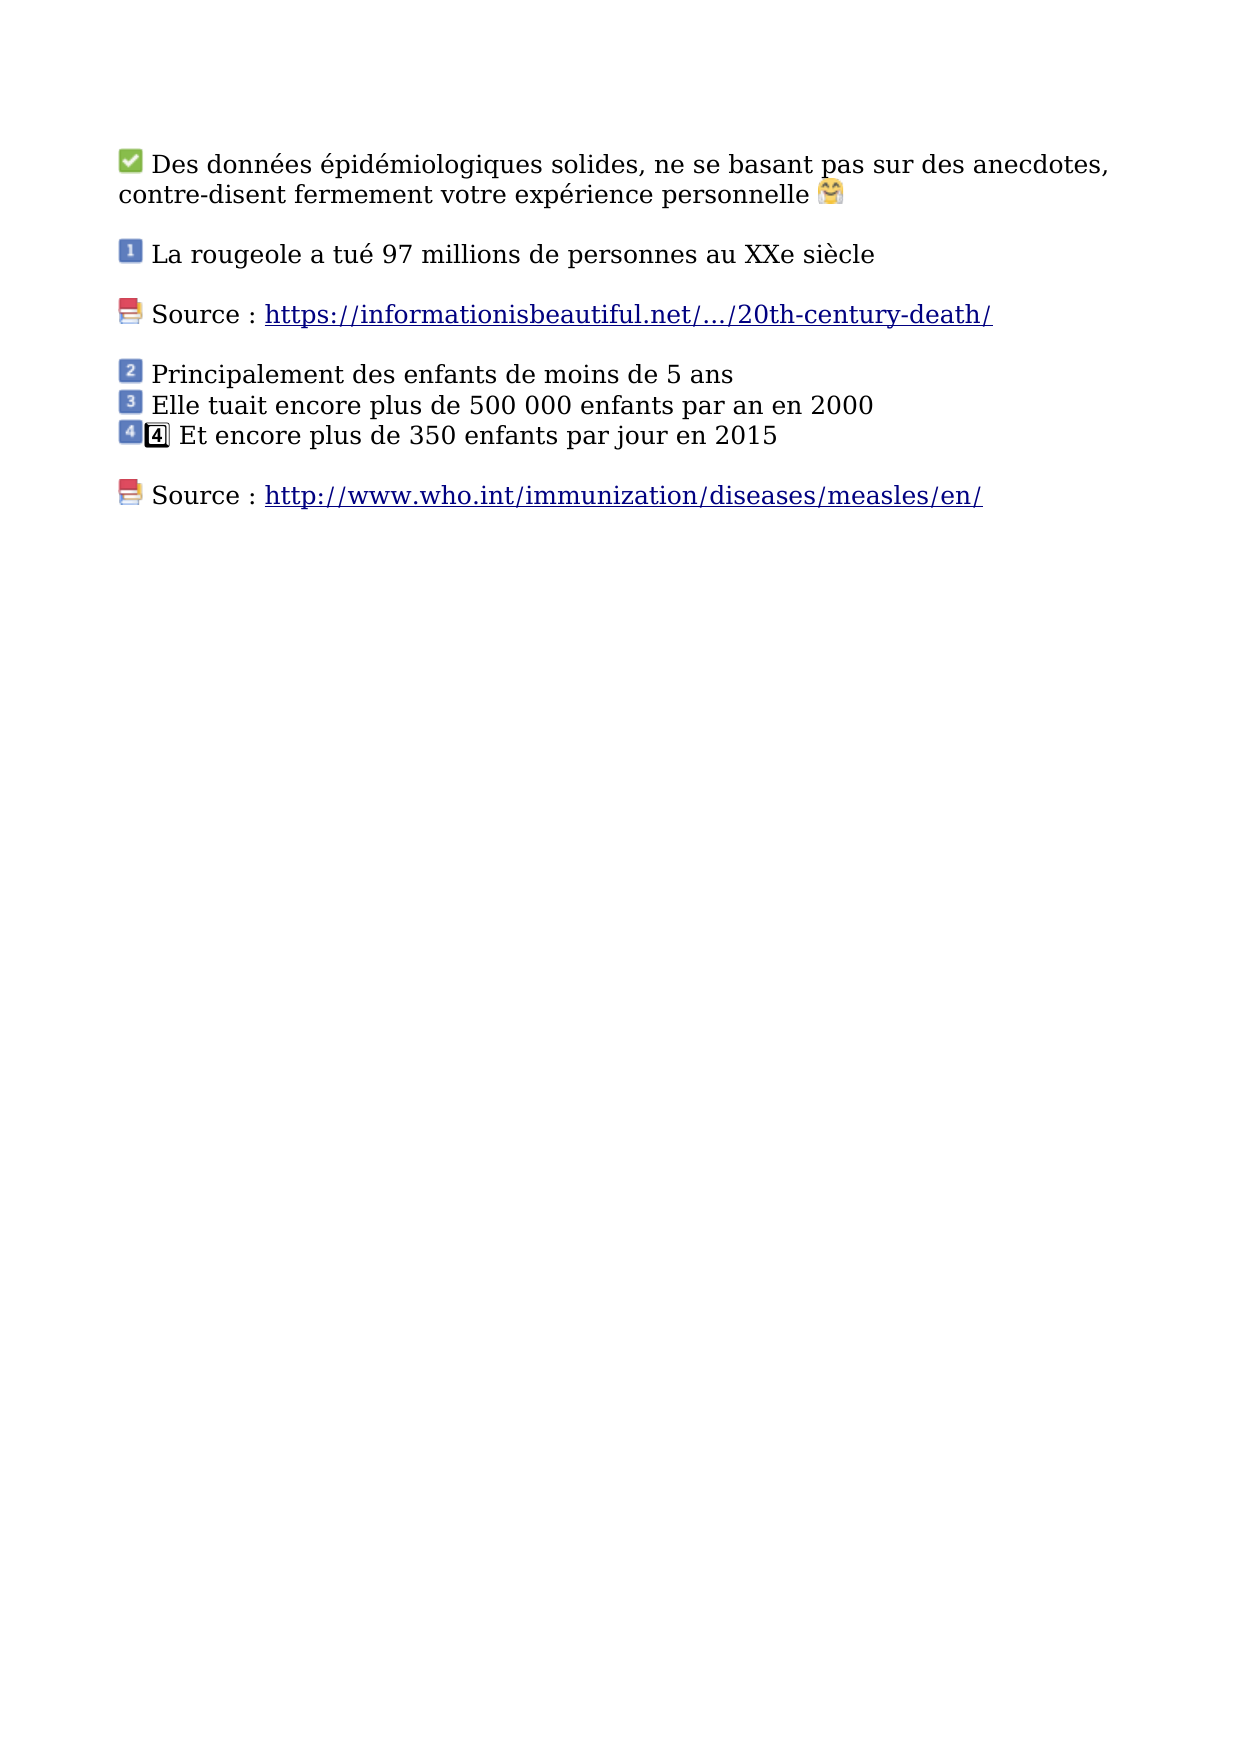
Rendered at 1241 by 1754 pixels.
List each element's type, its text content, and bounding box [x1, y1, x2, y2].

picture [118, 419, 144, 445]
picture [118, 238, 144, 264]
text Des données épidémiologiques solides, ne se basant pas sur des anecdotes, contre-disent fermement votre expérience personnelle La rougeole a tué 97 millions de personnes au XXe siècle Source : https://informationisbeautiful.net/.../20th-century-death/ Principalement des enfants de moins de 5 ans Elle tuait encore plus de 500 000 enfants par an en 2000 4️⃣ Et encore plus de 350 enfants par jour en 2015 Source : http://www.who.int/immunization/diseases/measles/en/ [118, 118, 1122, 510]
picture [118, 389, 144, 415]
picture [118, 358, 144, 384]
picture [818, 178, 844, 204]
picture [118, 298, 144, 324]
picture [118, 479, 144, 505]
picture [118, 148, 144, 174]
